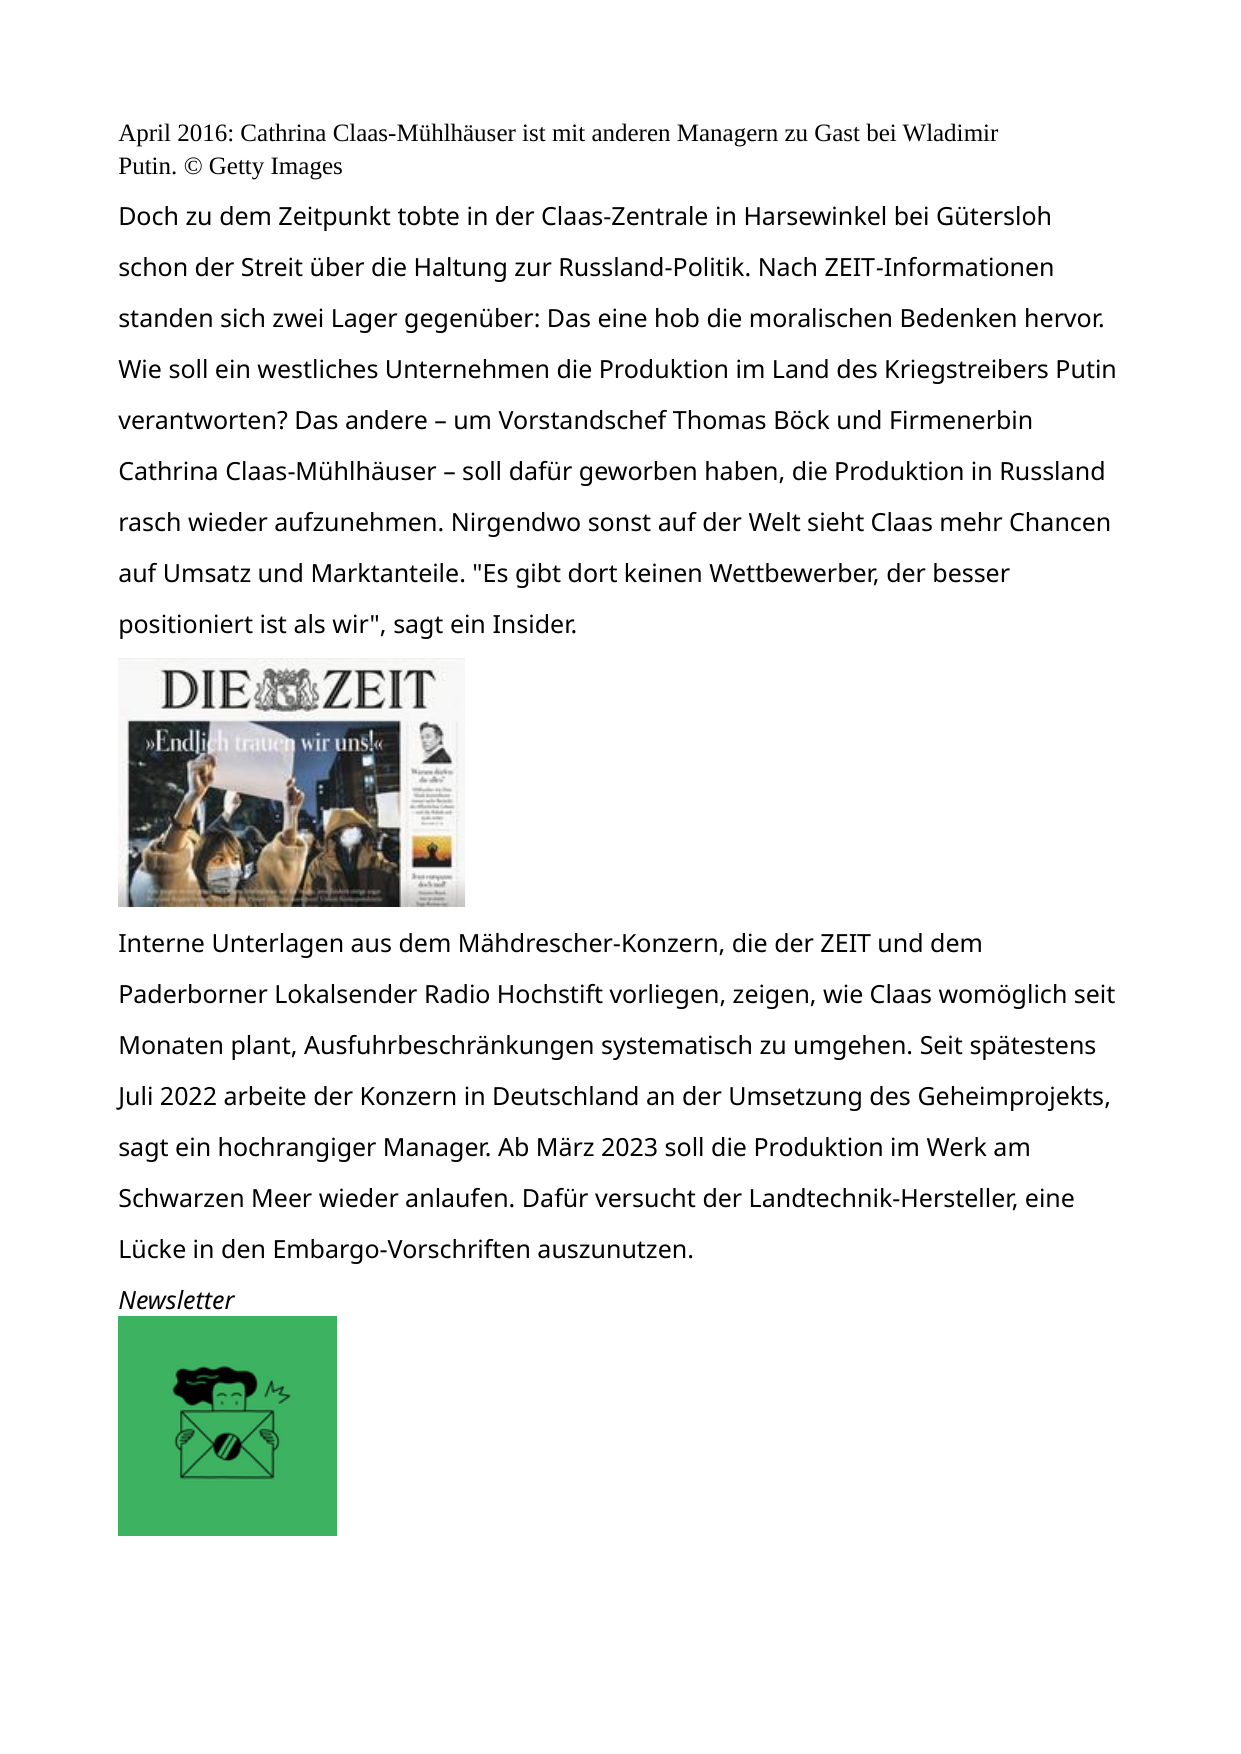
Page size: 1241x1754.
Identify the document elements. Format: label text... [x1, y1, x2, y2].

text Doch zu dem Zeitpunkt tobte in der Claas-Zentrale in Harsewinkel bei Gütersloh schon der Streit über die Haltung zur Russland-Politik. Nach ZEIT-Informationen standen sich zwei Lager gegenüber: Das eine hob die moralischen Bedenken hervor. Wie soll ein westliches Unternehmen die Produktion im Land des Kriegstreibers Putin verantworten? Das andere – um Vorstandschef Thomas Böck und Firmenerbin Cathrina Claas-Mühlhäuser – soll dafür geworben haben, die Produktion in Russland rasch wieder aufzunehmen. Nirgendwo sonst auf der Welt sieht Claas mehr Chancen auf Umsatz und Marktanteile. "Es gibt dort keinen Wettbewerber, der besser positioniert ist als wir", sagt ein Insider. [118, 199, 1122, 641]
picture [118, 1316, 337, 1536]
text April 2016: Cathrina Claas-Mühlhäuser ist mit anderen Managern zu Gast bei Wladimir Putin. © Getty Images [118, 118, 1122, 180]
picture [118, 658, 465, 907]
text Newsletter [118, 1283, 1122, 1317]
text Interne Unterlagen aus dem Mähdrescher-Konzern, die der ZEIT und dem Paderborner Lokalsender Radio Hochstift vorliegen, zeigen, wie Claas womöglich seit Monaten plant, Ausfuhrbeschränkungen systematisch zu umgehen. Seit spätestens Juli 2022 arbeite der Konzern in Deutschland an der Umsetzung des Geheimprojekts, sagt ein hochrangiger Manager. Ab März 2023 soll die Produktion im Werk am Schwarzen Meer wieder anlaufen. Dafür versucht der Landtechnik-Hersteller, eine Lücke in den Embargo-Vorschriften auszunutzen. [118, 925, 1122, 1266]
